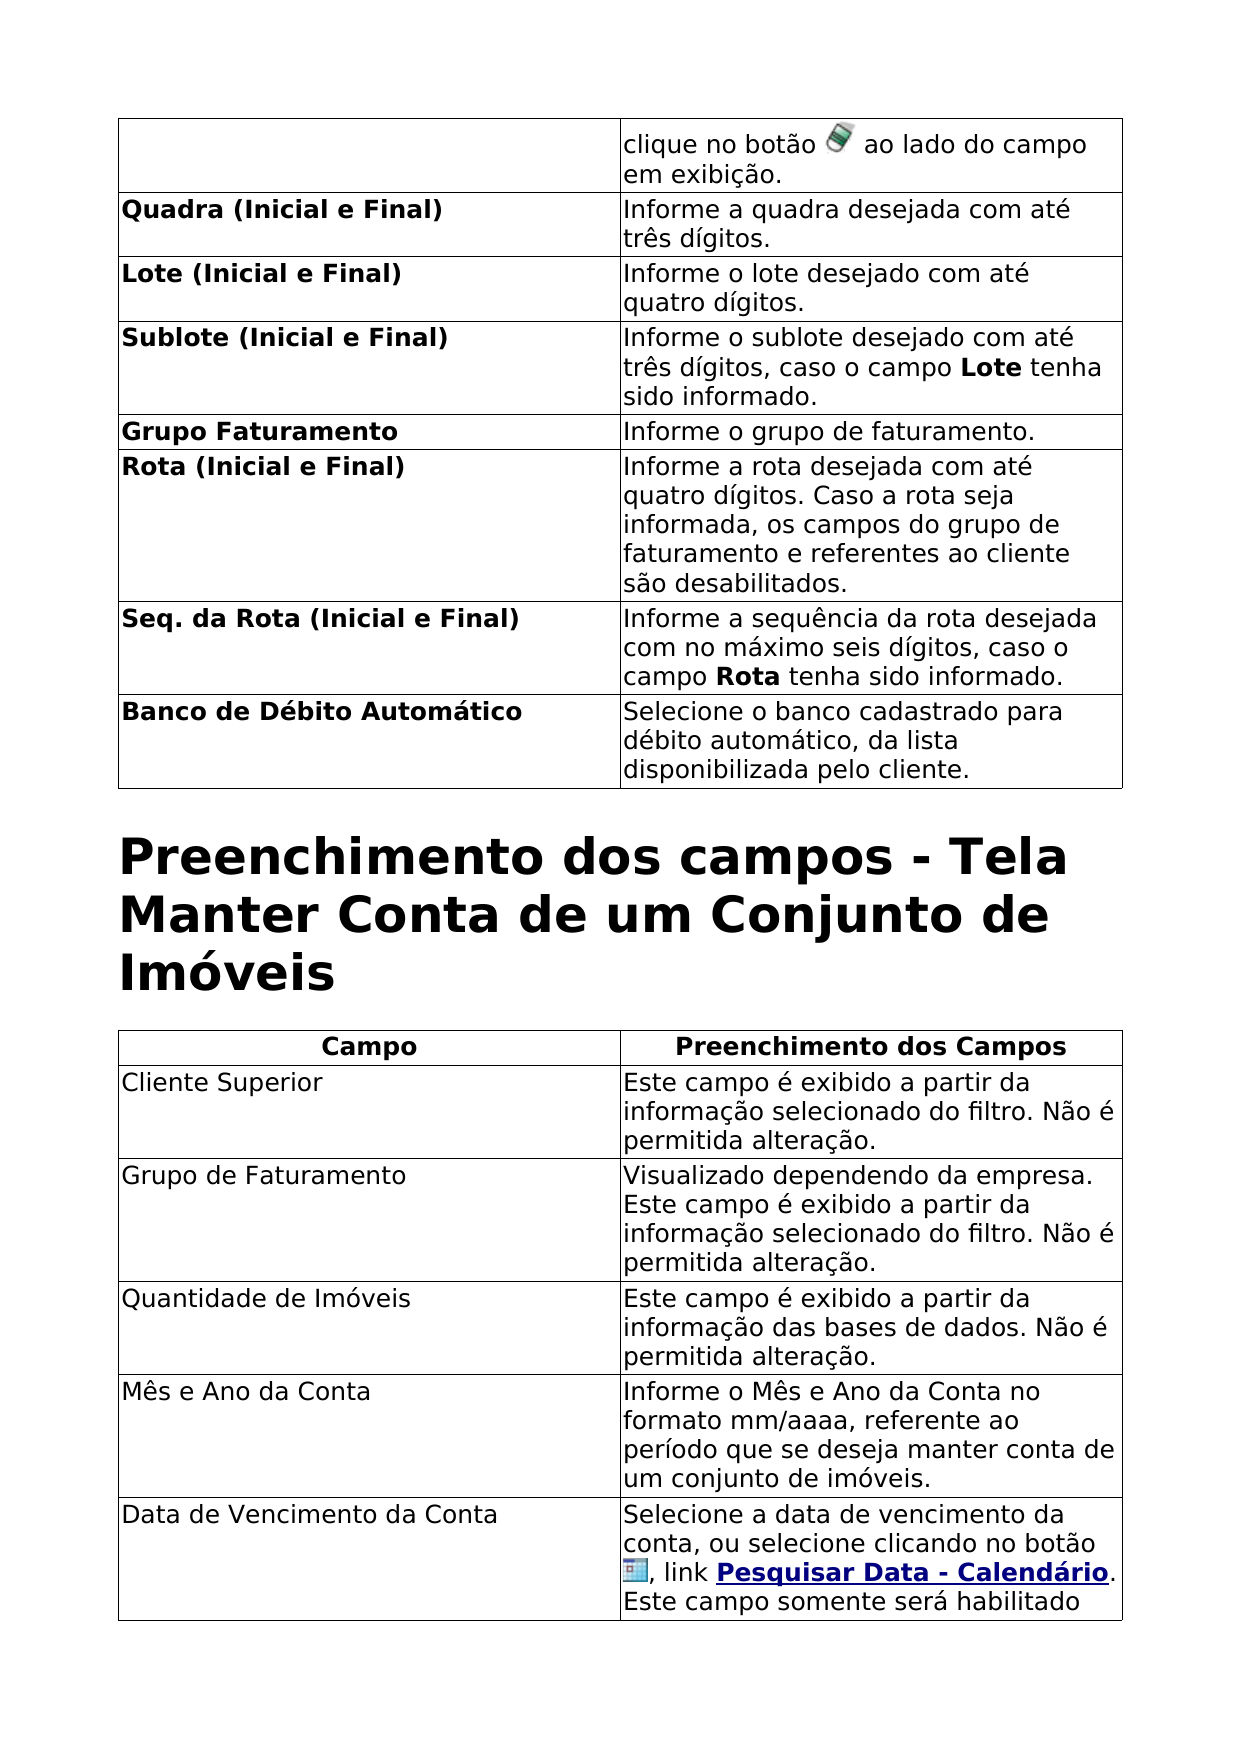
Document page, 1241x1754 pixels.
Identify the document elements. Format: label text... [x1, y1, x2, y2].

table_cell Seq. da Rota (Inicial e Final) [119, 602, 620, 694]
table_cell Informe o sublote desejado com até três dígitos, caso o campo Lote tenha sido informado. [621, 322, 1122, 414]
picture [622, 1558, 648, 1582]
table_header Preenchimento dos Campos [621, 1031, 1122, 1065]
table_cell Este campo é exibido a partir da informação selecionado do filtro. Não é permitida alteração. [621, 1066, 1122, 1158]
table_cell Mês e Ano da Conta [119, 1375, 620, 1497]
table_cell Este campo é exibido a partir da informação das bases de dados. Não é permitida alteração. [621, 1282, 1122, 1374]
table_cell Informe o lote desejado com até quatro dígitos. [621, 257, 1122, 321]
table_cell Informe a sequência da rota desejada com no máximo seis dígitos, caso o campo Rota tenha sido informado. [621, 602, 1122, 694]
table_cell Quantidade de Imóveis [119, 1282, 620, 1374]
table_cell Informe o grupo de faturamento. [621, 415, 1122, 449]
table_cell Grupo de Faturamento [119, 1159, 620, 1281]
table_cell Quadra (Inicial e Final) [119, 193, 620, 256]
table_header Campo [119, 1031, 620, 1065]
subtitle Preenchimento dos campos - Tela Manter Conta de um Conjunto de Imóveis [118, 828, 1122, 1002]
table_cell Informe a quadra desejada com até três dígitos. [621, 193, 1122, 256]
table_cell Rota (Inicial e Final) [119, 450, 620, 601]
table_cell [119, 119, 620, 192]
table_cell Selecione o banco cadastrado para débito automático, da lista disponibilizada pelo cliente. [621, 695, 1122, 788]
picture [824, 121, 856, 154]
table_cell clique no botão ao lado do campo em exibição. [621, 119, 1122, 192]
table_cell Banco de Débito Automático [119, 695, 620, 788]
table_cell Visualizado dependendo da empresa. Este campo é exibido a partir da informação selecionado do filtro. Não é permitida alteração. [621, 1159, 1122, 1281]
table_cell Sublote (Inicial e Final) [119, 322, 620, 414]
table_cell Informe o Mês e Ano da Conta no formato mm/aaaa, referente ao período que se deseja manter conta de um conjunto de imóveis. [621, 1375, 1122, 1497]
table_cell Selecione a data de vencimento da conta, ou selecione clicando no botão , link Pesquisar Data - Calendário. Este campo somente será habilitado [621, 1498, 1122, 1619]
table_cell Grupo Faturamento [119, 415, 620, 449]
table_cell Data de Vencimento da Conta [119, 1498, 620, 1619]
table_cell Lote (Inicial e Final) [119, 257, 620, 321]
table_cell Cliente Superior [119, 1066, 620, 1158]
table_cell Informe a rota desejada com até quatro dígitos. Caso a rota seja informada, os campos do grupo de faturamento e referentes ao cliente são desabilitados. [621, 450, 1122, 601]
